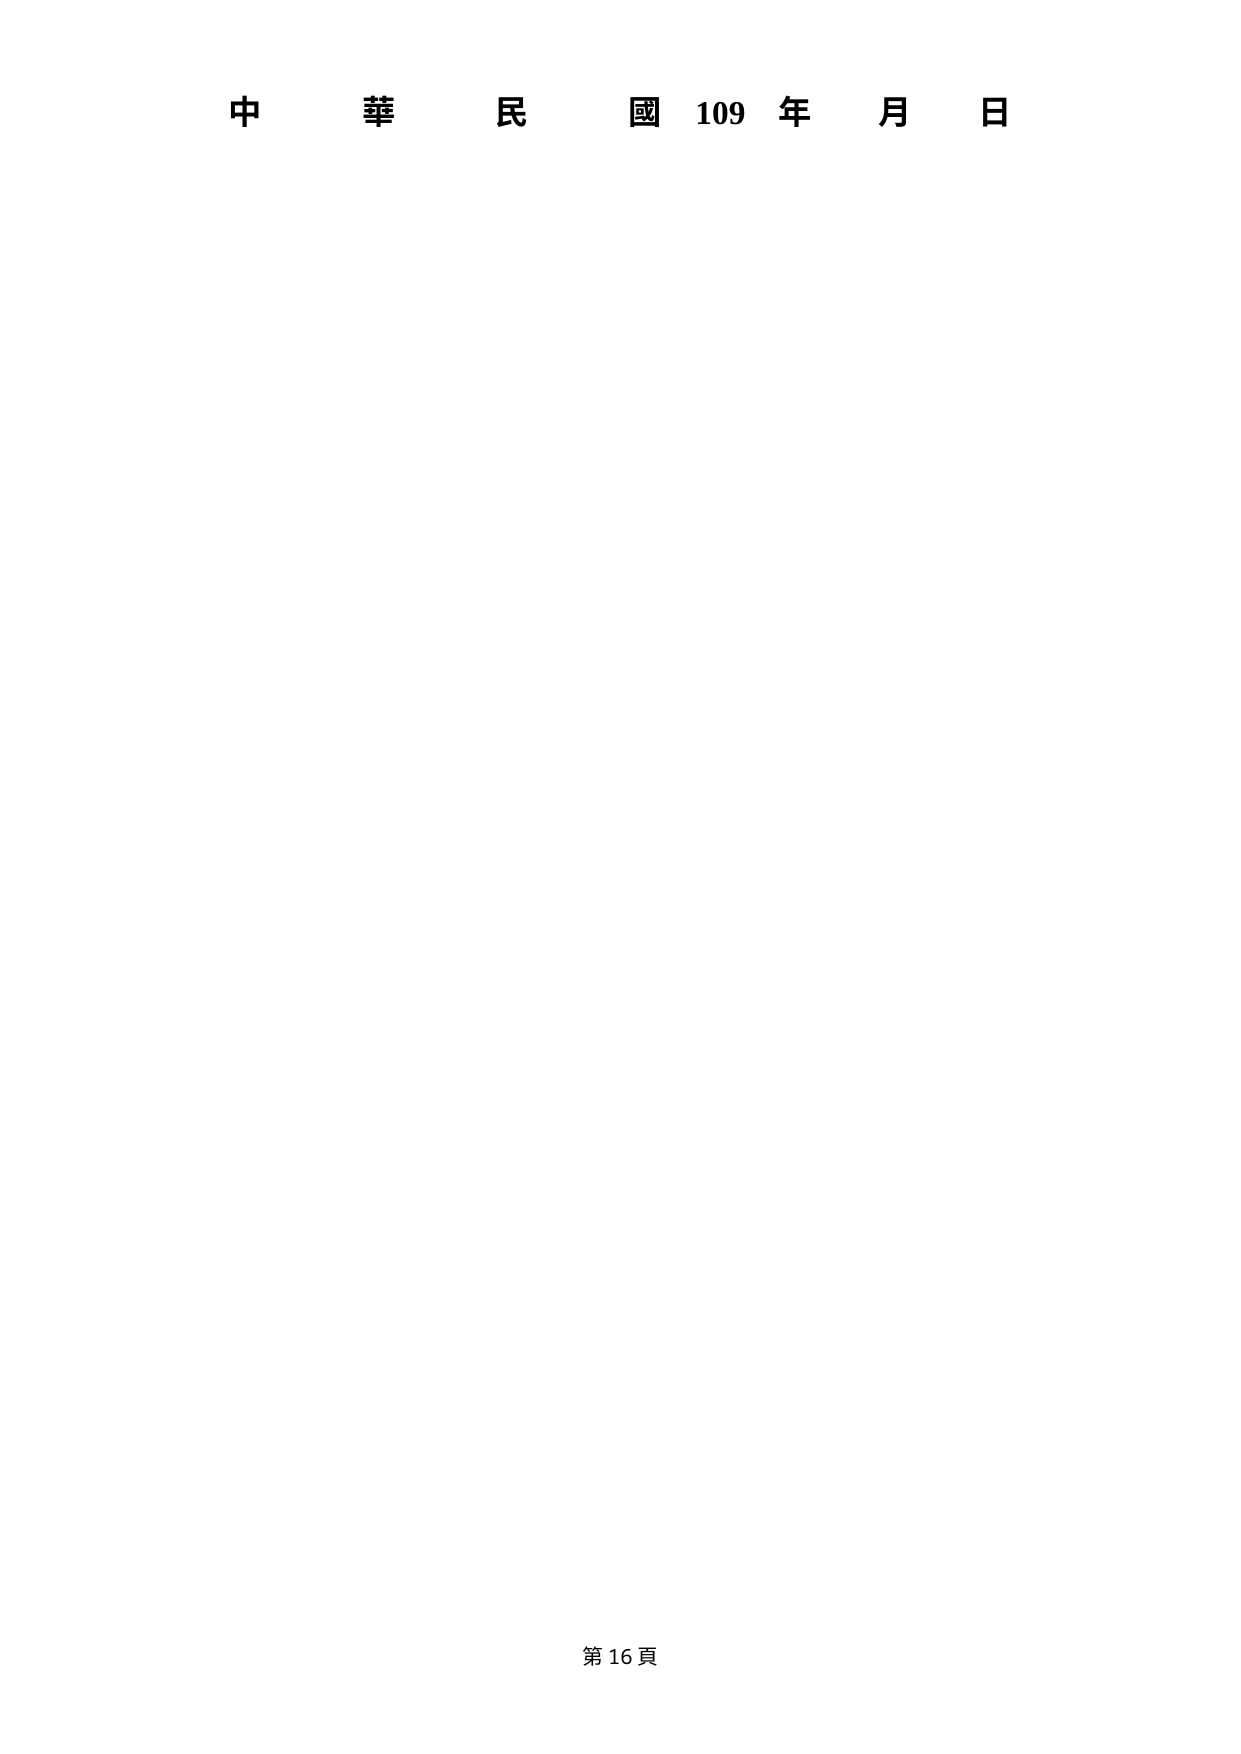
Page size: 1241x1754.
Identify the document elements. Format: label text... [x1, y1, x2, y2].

text 中 華 民 國 109 年 月 日 [118, 68, 1122, 131]
